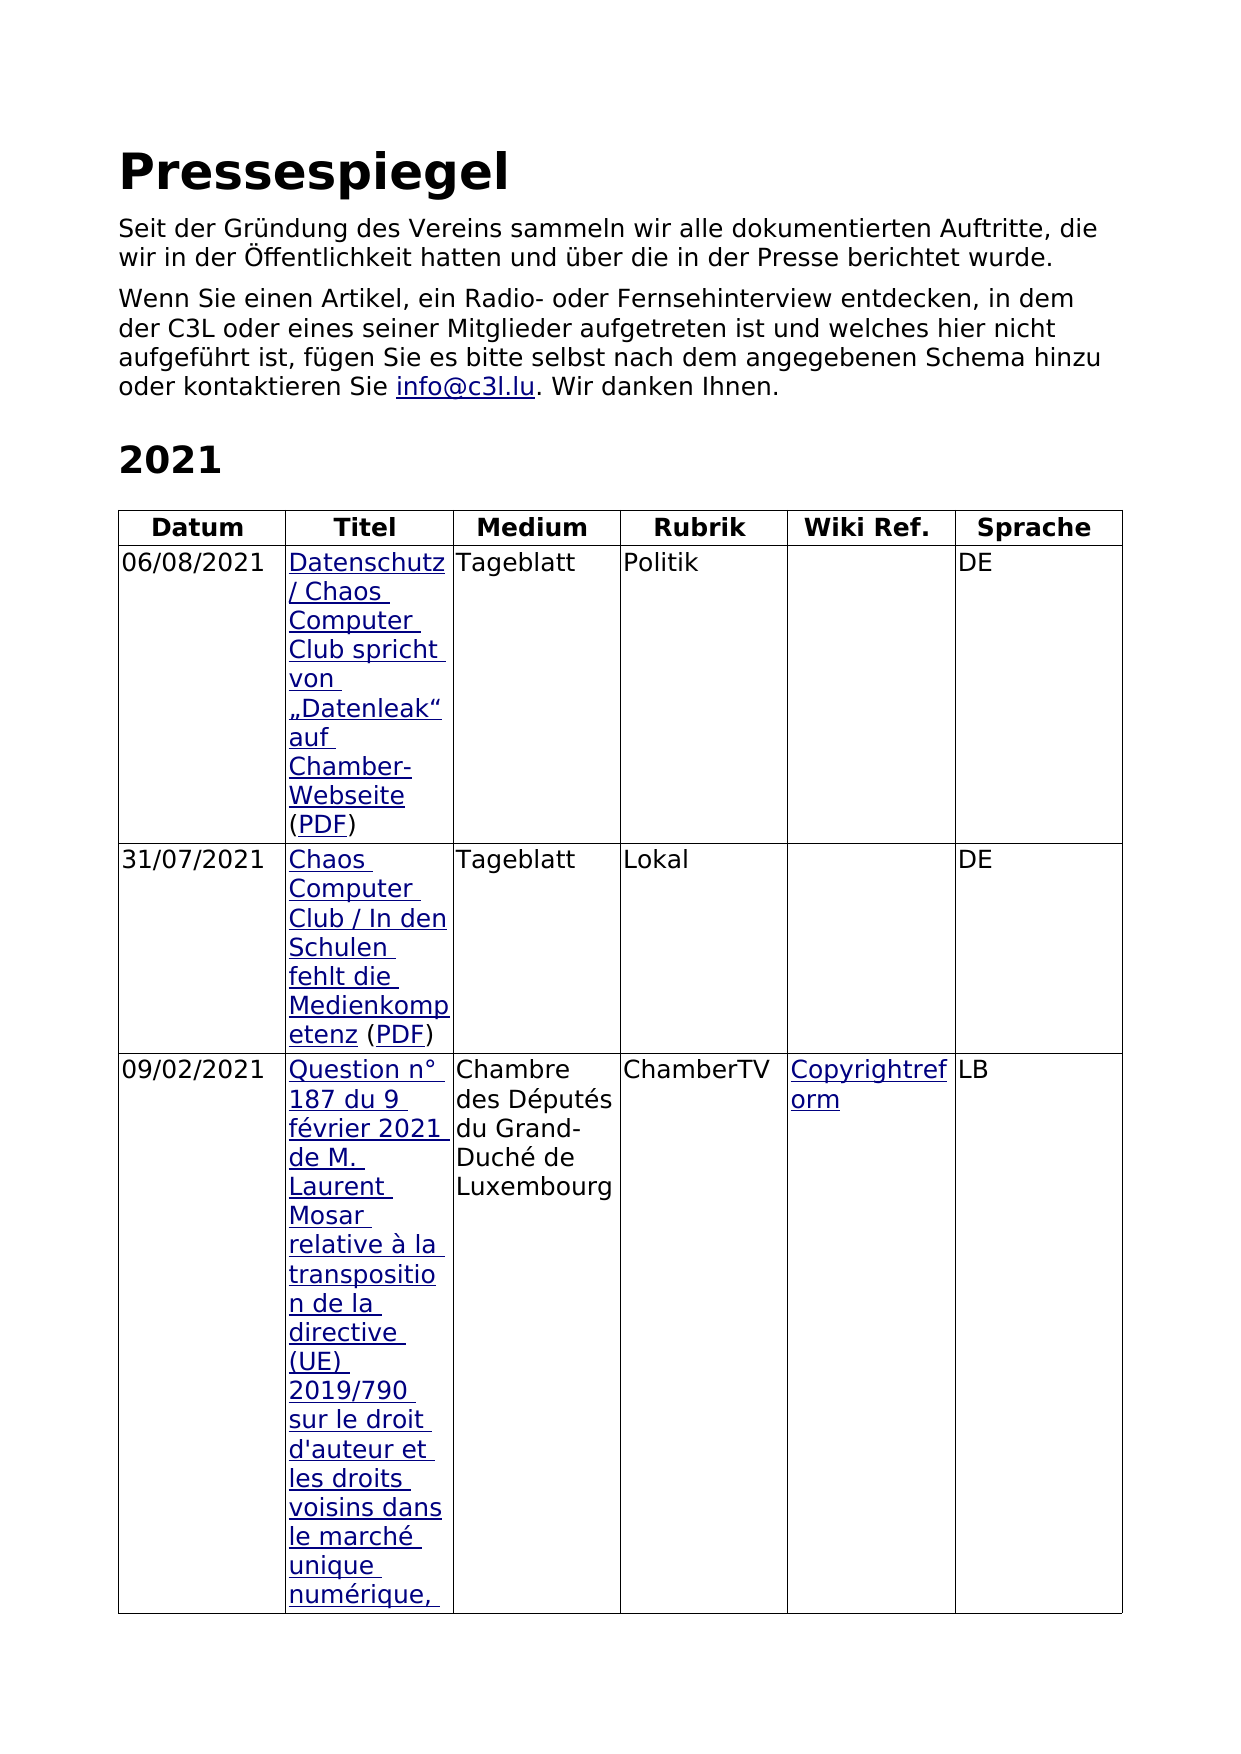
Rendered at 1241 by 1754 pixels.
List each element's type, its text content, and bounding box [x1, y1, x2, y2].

subtitle Pressespiegel [118, 143, 1122, 201]
table_cell 31/07/2021 [119, 844, 285, 1053]
table_cell Datenschutz / Chaos Computer Club spricht von „Datenleak“ auf Chamber-Webseite (PDF) [286, 546, 453, 842]
table_cell Tageblatt [454, 844, 620, 1053]
table_cell Politik [621, 546, 787, 842]
table_cell Question n° 187 du 9 février 2021 de M. Laurent Mosar relative à la transposition de la directive (UE) 2019/790 sur le droit d'auteur et les droits voisins dans le marché unique numérique, [286, 1054, 453, 1613]
table_cell Chaos Computer Club / In den Schulen fehlt die Medienkompetenz (PDF) [286, 844, 453, 1053]
table_header Datum [119, 511, 285, 545]
table_cell DE [956, 844, 1122, 1053]
table_cell LB [956, 1054, 1122, 1613]
text Wenn Sie einen Artikel, ein Radio- oder Fernsehinterview entdecken, in dem der C3L oder eines seiner Mitglieder aufgetreten ist und welches hier nicht aufgeführt ist, fügen Sie es bitte selbst nach dem angegebenen Schema hinzu oder kontaktieren Sie info@c3l.lu. Wir danken Ihnen. [118, 285, 1122, 401]
table_cell [788, 844, 955, 1053]
table_cell 06/08/2021 [119, 546, 285, 842]
table_header Wiki Ref. [788, 511, 955, 545]
table_cell Chambre des Députés du Grand-Duché de Luxembourg [454, 1054, 620, 1613]
table_header Medium [454, 511, 620, 545]
table_header Sprache [956, 511, 1122, 545]
table_cell [788, 546, 955, 842]
table_header Titel [286, 511, 453, 545]
table_cell ChamberTV [621, 1054, 787, 1613]
text Seit der Gründung des Vereins sammeln wir alle dokumentierten Auftritte, die wir in der Öffentlichkeit hatten und über die in der Presse berichtet wurde. [118, 214, 1122, 272]
table_cell Lokal [621, 844, 787, 1053]
subtitle 2021 [118, 439, 1122, 482]
table_header Rubrik [621, 511, 787, 545]
table_cell Tageblatt [454, 546, 620, 842]
table_cell DE [956, 546, 1122, 842]
table_cell Copyrightreform [788, 1054, 955, 1613]
table_cell 09/02/2021 [119, 1054, 285, 1613]
